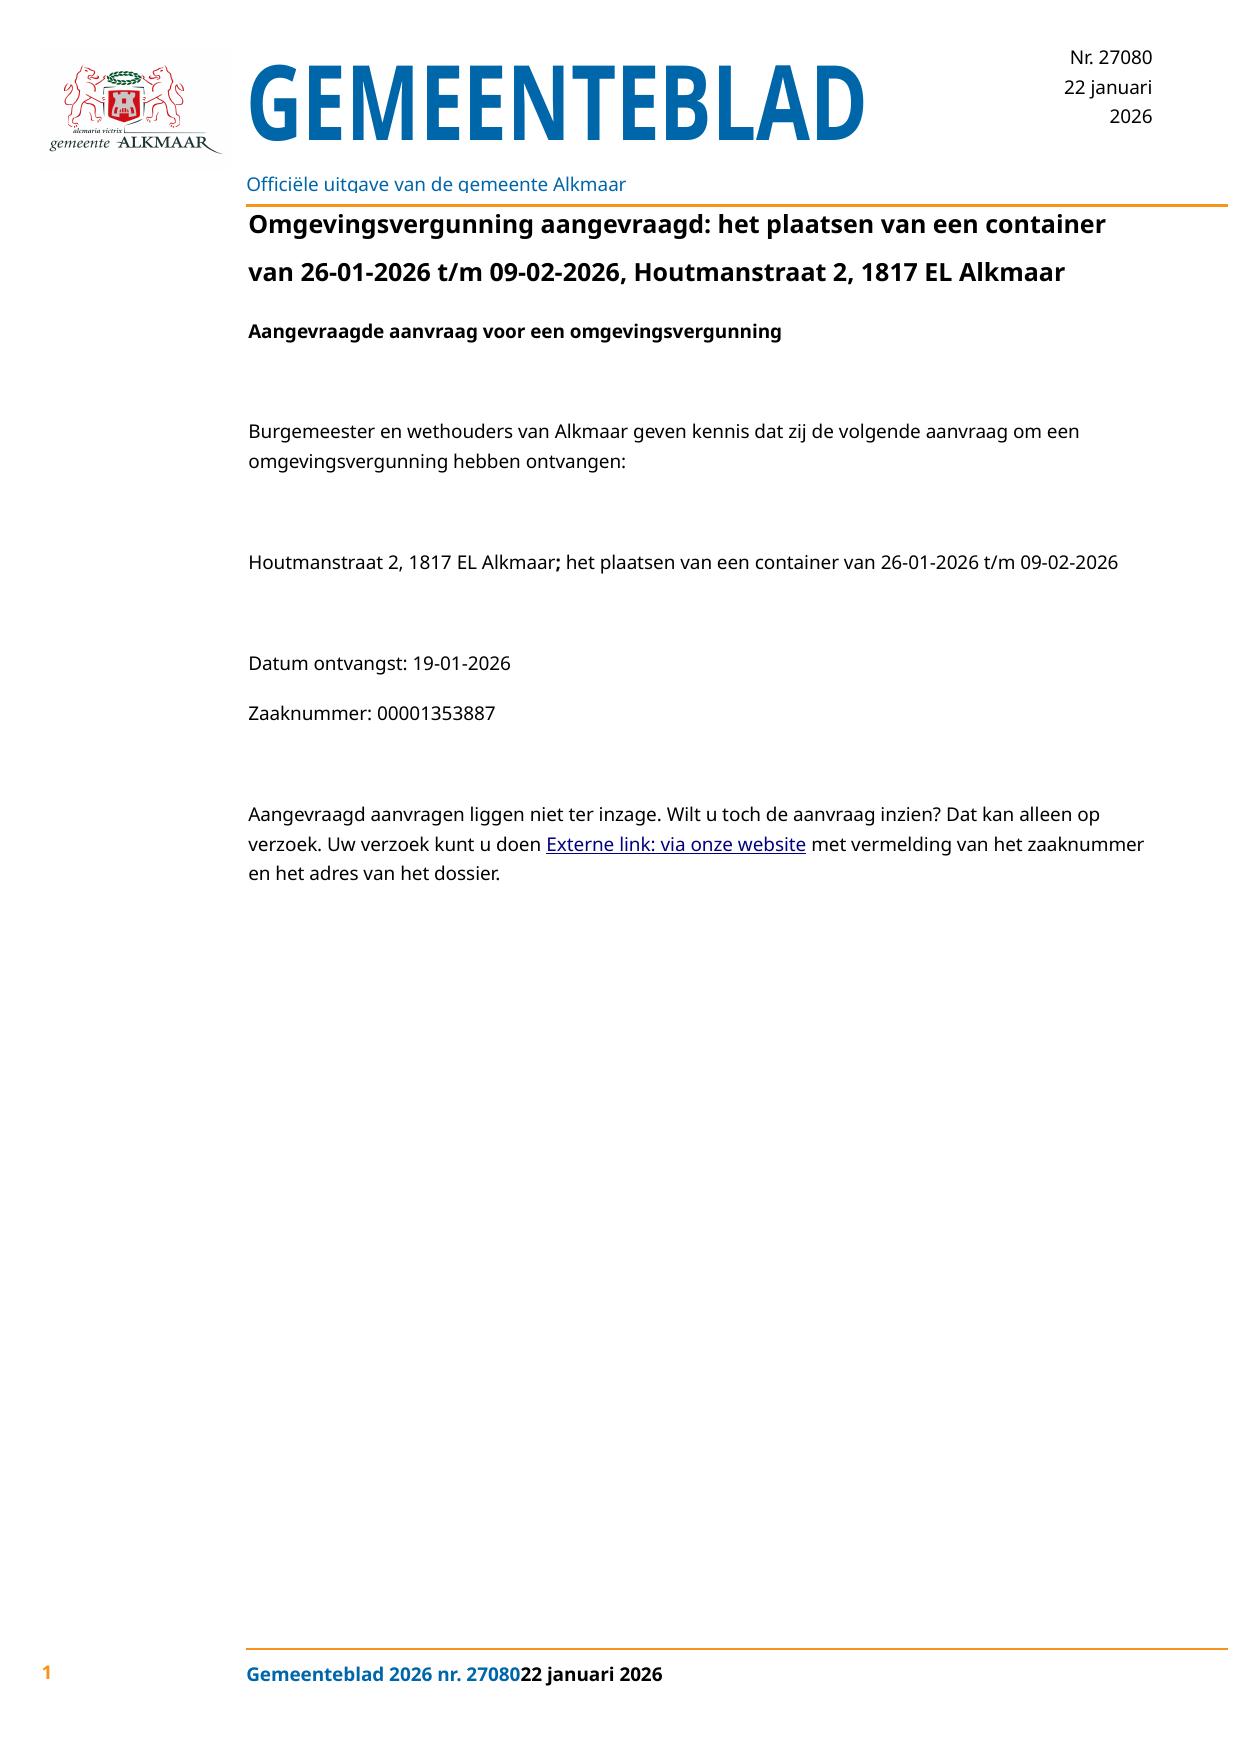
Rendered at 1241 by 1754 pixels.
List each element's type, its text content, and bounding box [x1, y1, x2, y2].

text Aangevraagde aanvraag voor een omgevingsvergunning [248, 318, 1152, 344]
text Houtmanstraat 2, 1817 EL Alkmaar; het plaatsen van een container van 26-01-2026 t/m 09-02-2026 [248, 549, 1152, 575]
picture [41, 47, 231, 172]
text Aangevraagd aanvragen liggen niet ter inzage. Wilt u toch de aanvraag inzien? Dat kan alleen op verzoek. Uw verzoek kunt u doen Externe link: via onze website met vermelding van het zaaknummer en het adres van het dossier. [248, 801, 1152, 886]
text Zaaknummer: 00001353887 [248, 700, 1152, 726]
text Omgevingsvergunning aangevraagd: het plaatsen van een container van 26-01-2026 t/m 09-02-2026, Houtmanstraat 2, 1817 EL Alkmaar [248, 207, 1152, 288]
text Datum ontvangst: 19-01-2026 [248, 650, 1152, 676]
text Burgemeester en wethouders van Alkmaar geven kennis dat zij de volgende aanvraag om een omgevingsvergunning hebben ontvangen: [248, 419, 1152, 474]
